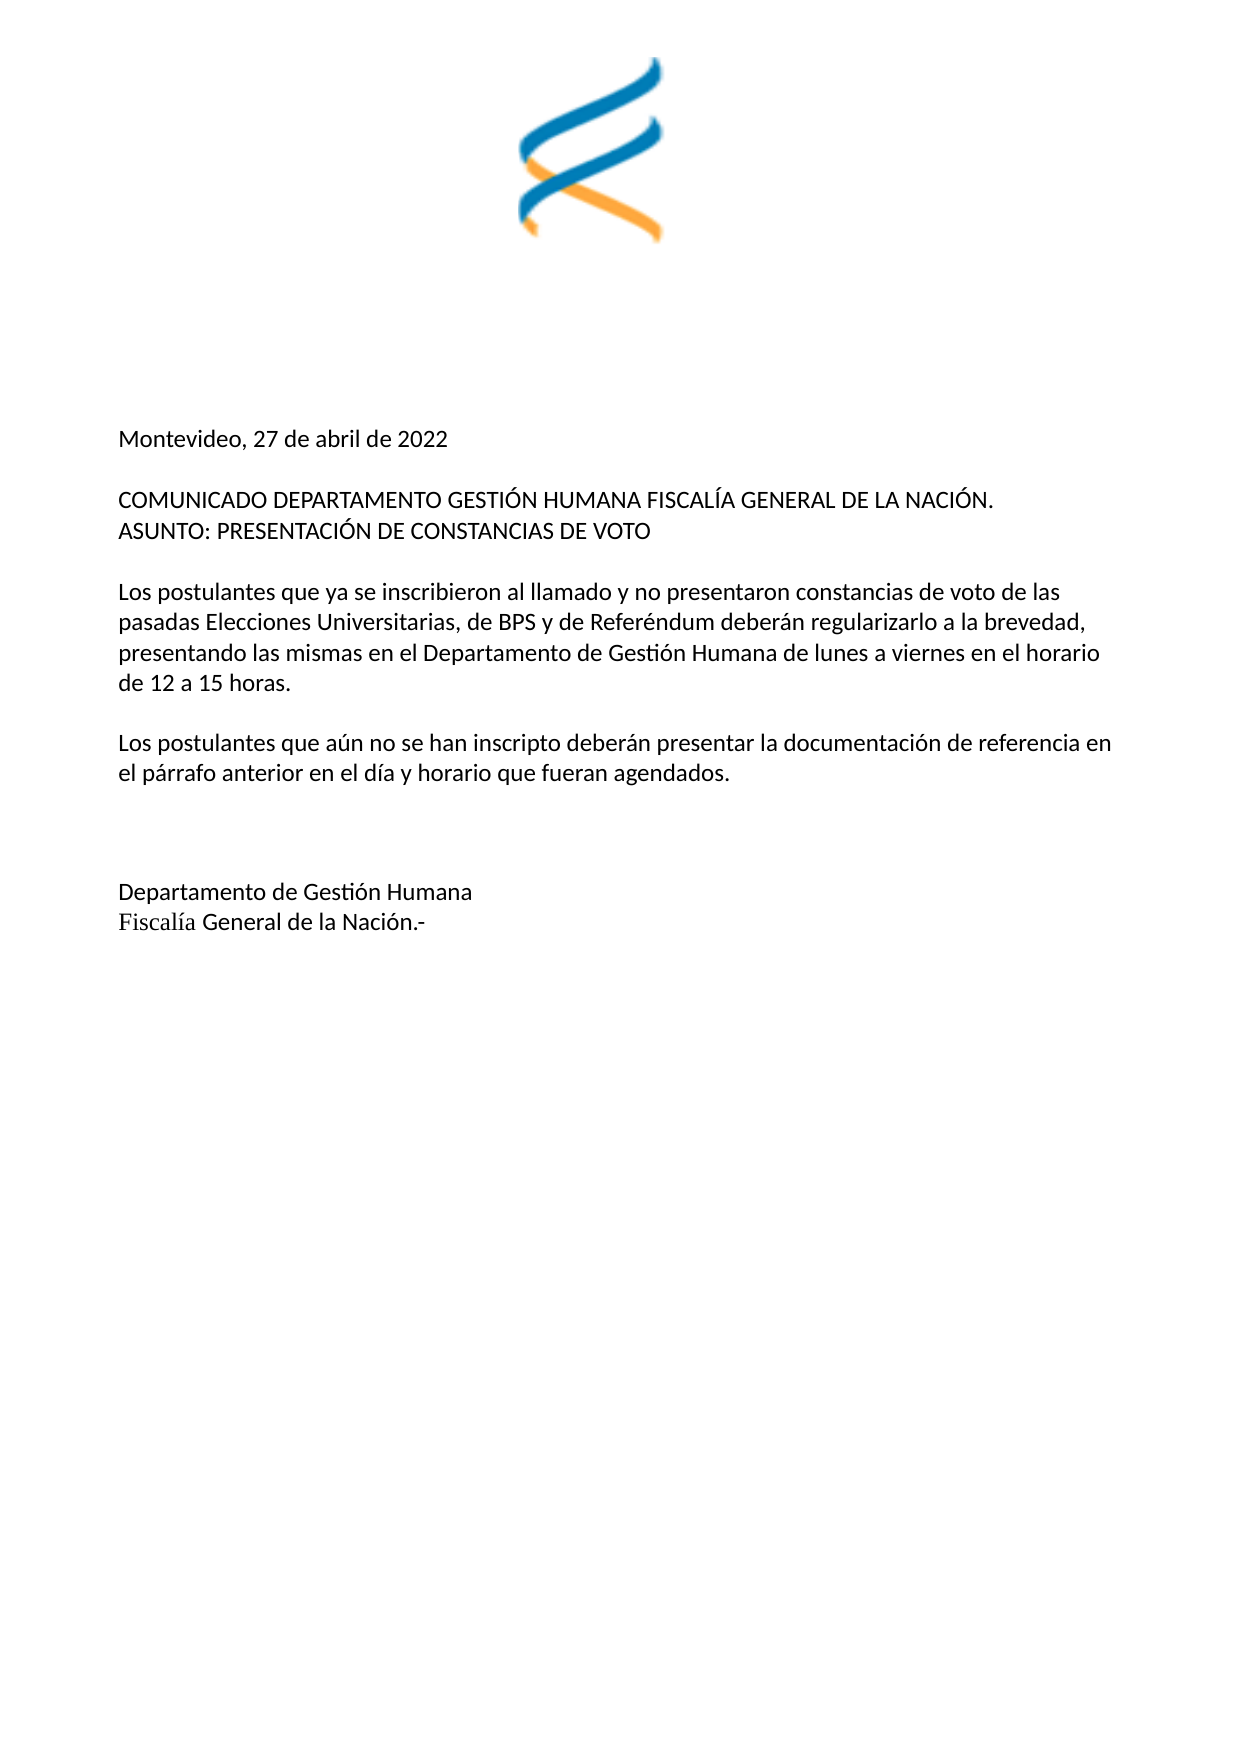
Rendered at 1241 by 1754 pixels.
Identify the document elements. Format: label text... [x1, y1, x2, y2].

text COMUNICADO DEPARTAMENTO GESTIÓN HUMANA FISCALÍA GENERAL DE LA NACIÓN. [118, 484, 1122, 515]
text ASUNTO: PRESENTACIÓN DE CONSTANCIAS DE VOTO [118, 515, 1122, 545]
text Los postulantes que aún no se han inscripto deberán presentar la documentación de referencia en el párrafo anterior en el día y horario que fueran agendados. [118, 727, 1122, 788]
text Montevideo, 27 de abril de 2022 [118, 423, 1122, 454]
text Fiscalía General de la Nación.- [118, 906, 1122, 937]
picture [518, 57, 689, 255]
text Los postulantes que ya se inscribieron al llamado y no presentaron constancias de voto de las pasadas Elecciones Universitarias, de BPS y de Referéndum deberán regularizarlo a la brevedad, presentando las mismas en el Departamento de Gestión Humana de lunes a viernes en el horario de 12 a 15 horas. [118, 576, 1122, 698]
text Departamento de Gestión Humana [118, 845, 1122, 906]
